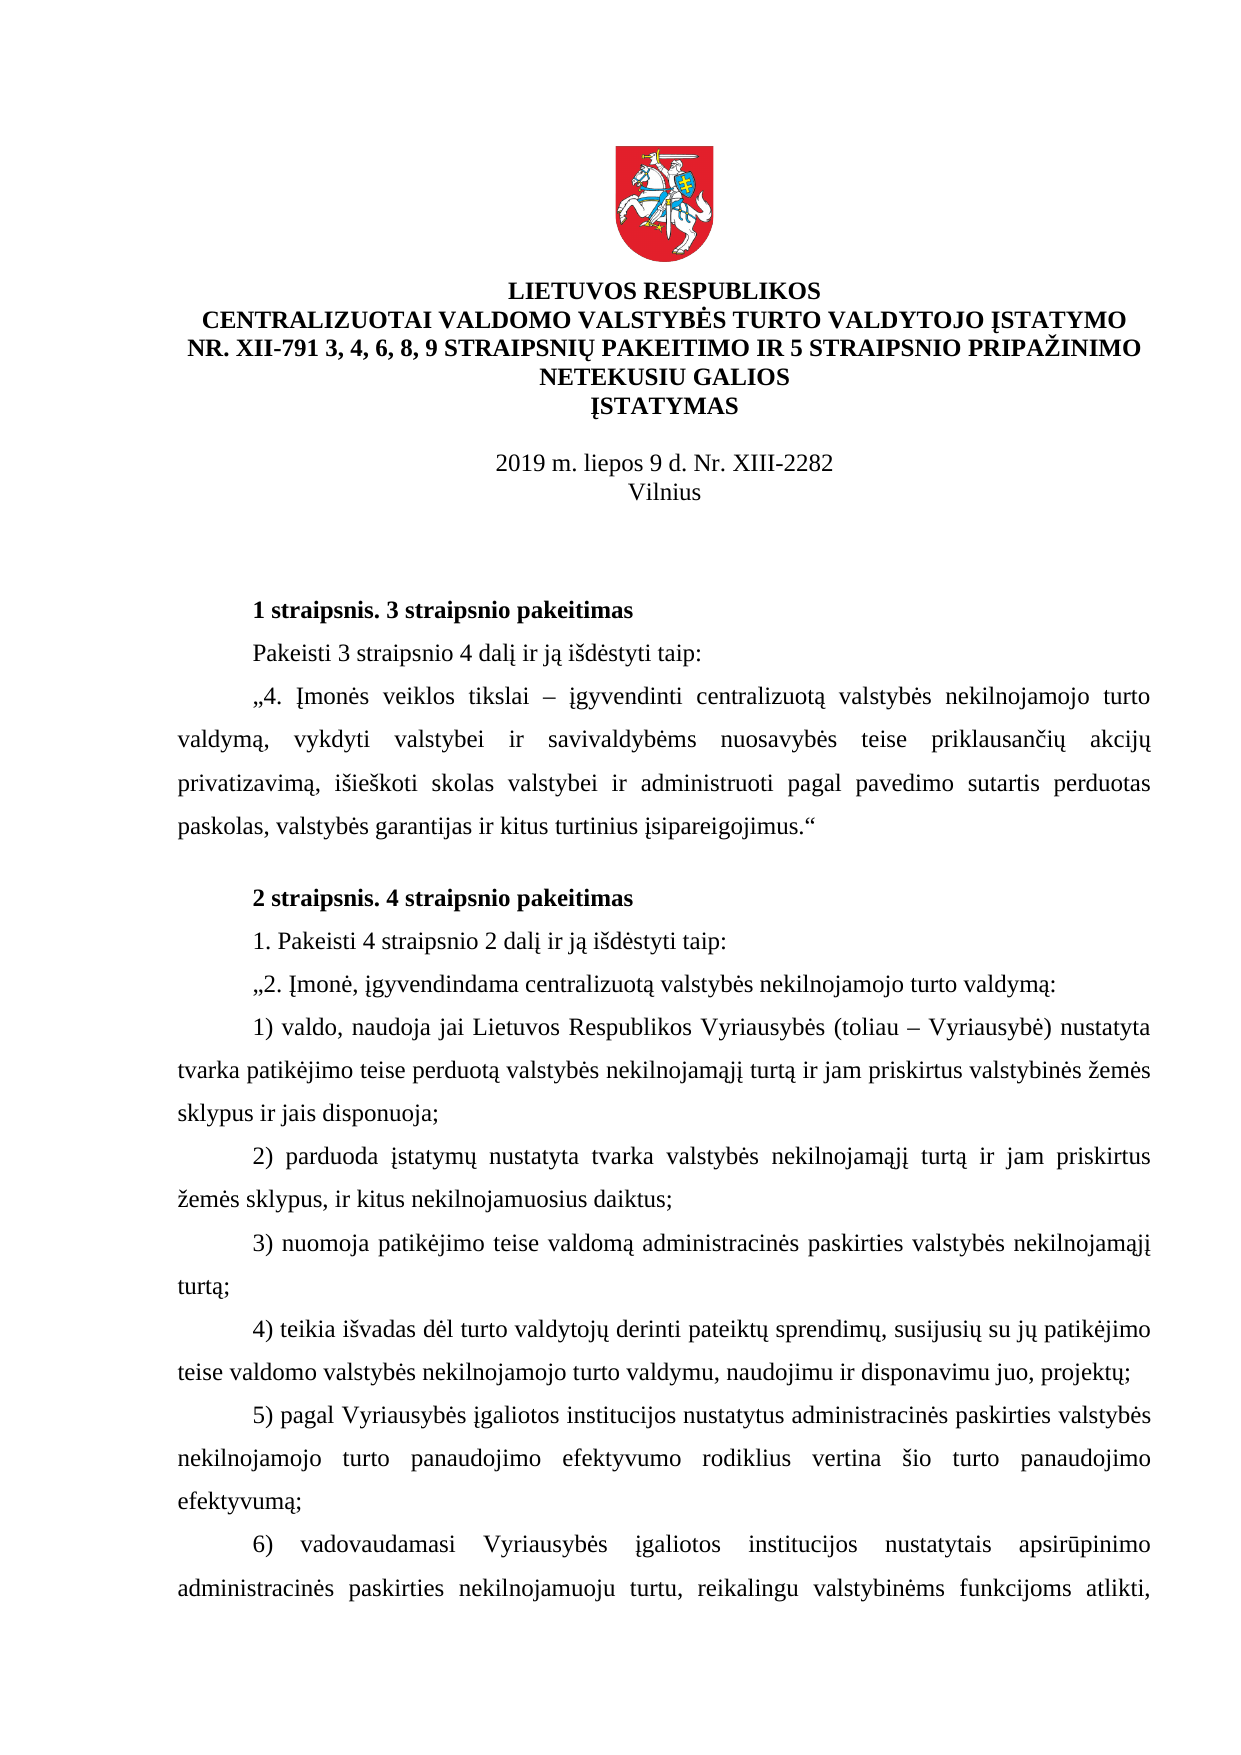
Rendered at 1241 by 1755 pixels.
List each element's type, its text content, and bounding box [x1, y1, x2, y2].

text 1) valdo, naudoja jai Lietuvos Respublikos Vyriausybės (toliau – Vyriausybė) nustatyta tvarka patikėjimo teise perduotą valstybės nekilnojamąjį turtą ir jam priskirtus valstybinės žemės sklypus ir jais disponuoja; [177, 1012, 1152, 1127]
text „2. Įmonė, įgyvendindama centralizuotą valstybės nekilnojamojo turto valdymą: [177, 969, 1152, 998]
text CENTRALIZUOTAI VALDOMO VALSTYBĖS TURTO VALDYTOJO ĮSTATYMO NR. XII-791 3, 4, 6, 8, 9 STRAIPSNIŲ PAKEITIMO IR 5 STRAIPSNIO PRIPAŽINIMO NETEKUSIU GALIOS [177, 305, 1152, 391]
text 1. Pakeisti 4 straipsnio 2 dalį ir ją išdėstyti taip: [177, 926, 1152, 954]
text 3) nuomoja patikėjimo teise valdomą administracinės paskirties valstybės nekilnojamąjį turtą; [177, 1228, 1152, 1299]
text 6) vadovaudamasi Vyriausybės įgaliotos institucijos nustatytais apsirūpinimo administracinės paskirties nekilnojamuoju turtu, reikalingu valstybinėms funkcijoms atlikti, [177, 1529, 1152, 1601]
text 2) parduoda įstatymų nustatyta tvarka valstybės nekilnojamąjį turtą ir jam priskirtus žemės sklypus, ir kitus nekilnojamuosius daiktus; [177, 1141, 1152, 1213]
text LIETUVOS RESPUBLIKOS [177, 276, 1152, 305]
text 1 straipsnis. 3 straipsnio pakeitimas [177, 595, 1152, 624]
text Vilnius [177, 477, 1152, 506]
text Pakeisti 3 straipsnio 4 dalį ir ją išdėstyti taip: [177, 638, 1152, 667]
text ĮSTATYMAS [177, 391, 1152, 420]
text 4) teikia išvadas dėl turto valdytojų derinti pateiktų sprendimų, susijusių su jų patikėjimo teise valdomo valstybės nekilnojamojo turto valdymu, naudojimu ir disponavimu juo, projektų; [177, 1314, 1152, 1386]
text 2019 m. liepos 9 d. Nr. XIII-2282 [177, 448, 1152, 477]
text „4. Įmonės veiklos tikslai – įgyvendinti centralizuotą valstybės nekilnojamojo turto valdymą, vykdyti valstybei ir savivaldybėms nuosavybės teise priklausančių akcijų privatizavimą, išieškoti skolas valstybei ir administruoti pagal pavedimo sutartis perduotas paskolas, valstybės garantijas ir kitus turtinius įsipareigojimus.“ [177, 681, 1152, 839]
text 2 straipsnis. 4 straipsnio pakeitimas [177, 883, 1152, 911]
text 5) pagal Vyriausybės įgaliotos institucijos nustatytus administracinės paskirties valstybės nekilnojamojo turto panaudojimo efektyvumo rodiklius vertina šio turto panaudojimo efektyvumą; [177, 1400, 1152, 1515]
